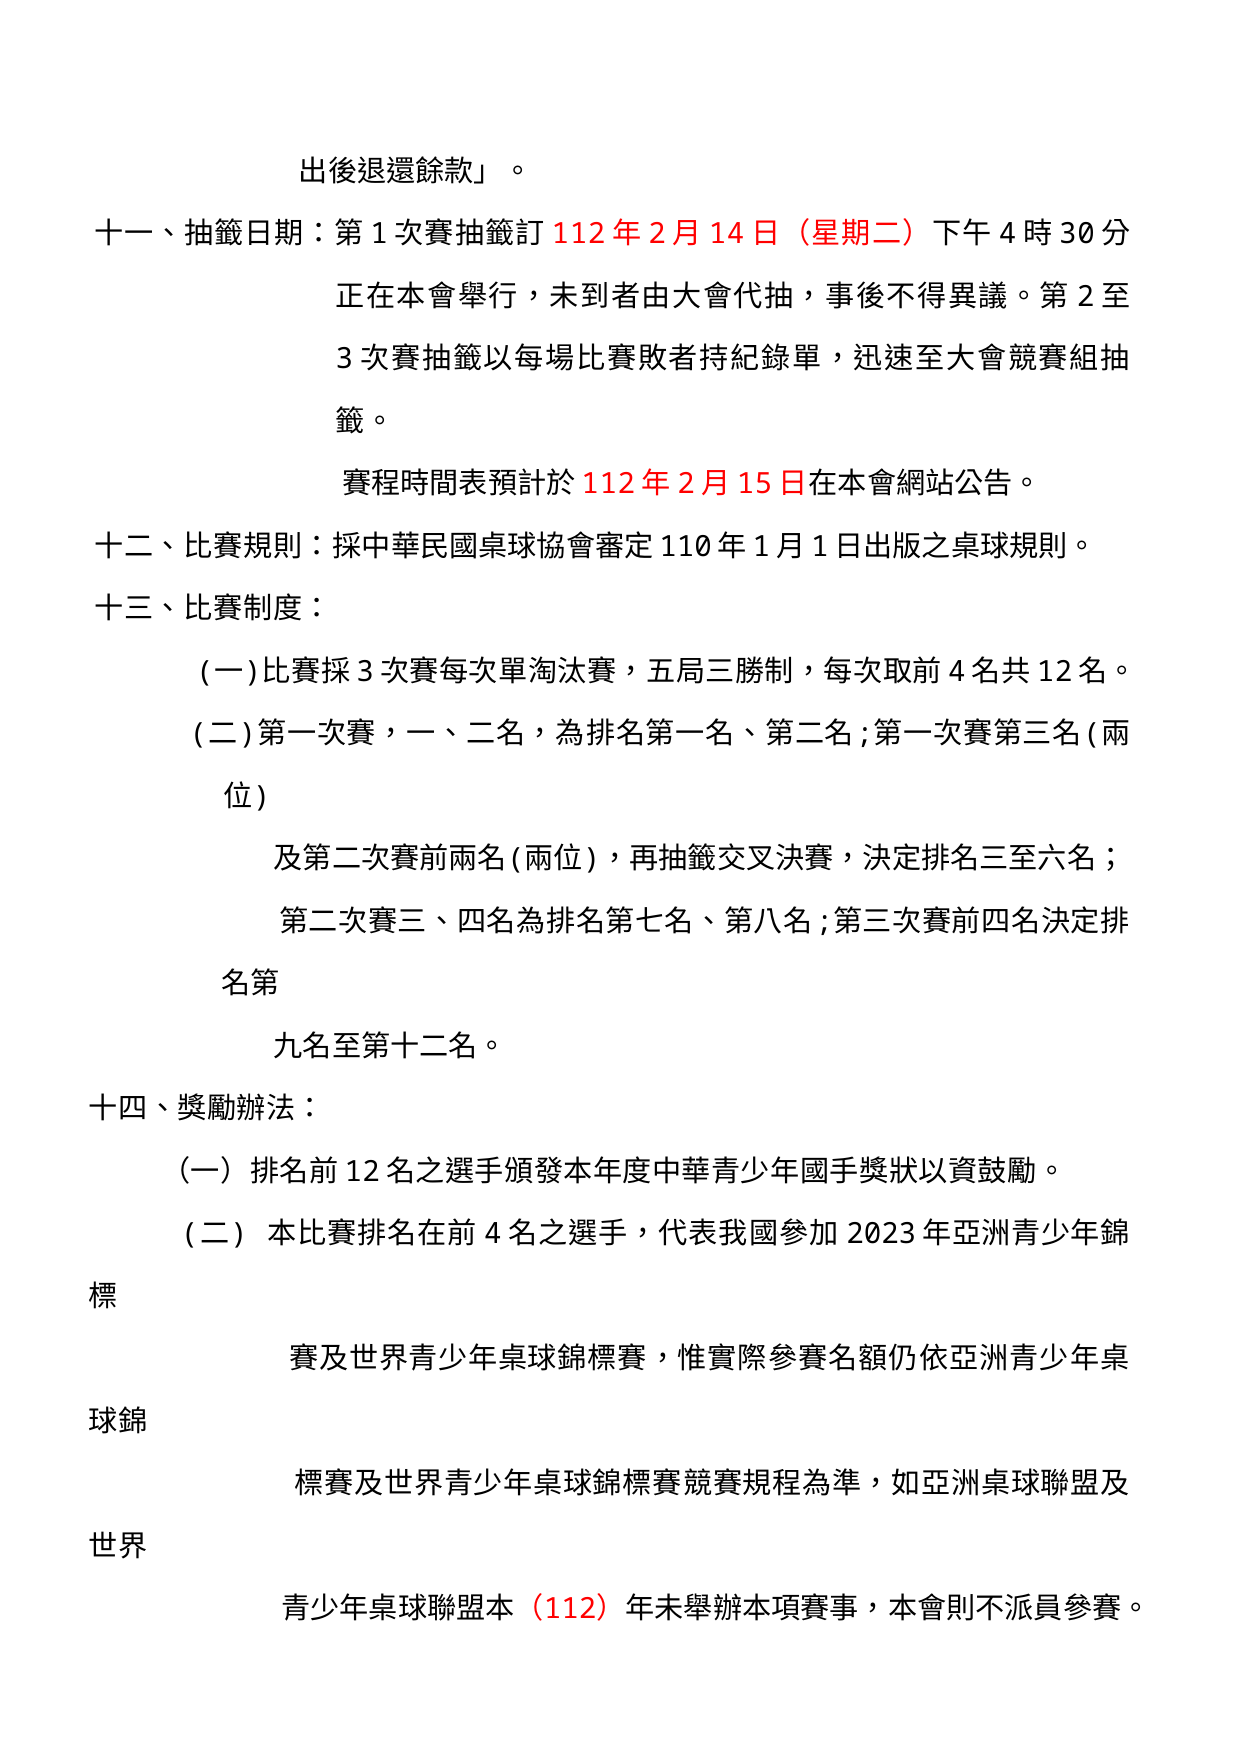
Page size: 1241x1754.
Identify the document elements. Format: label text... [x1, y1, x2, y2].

text （一）排名前12名之選手頒發本年度中華青少年國手獎狀以資鼓勵。 [89, 1127, 1131, 1189]
text 九名至第十二名。 [133, 1002, 1131, 1064]
text 賽及世界青少年桌球錦標賽，惟實際參賽名額仍依亞洲青少年桌球錦 [89, 1314, 1131, 1439]
text (二) 本比賽排名在前4名之選手，代表我國參加2023年亞洲青少年錦標 [89, 1189, 1131, 1314]
text 十二、比賽規則：採中華民國桌球協會審定110年1月1日出版之桌球規則。 [94, 502, 1131, 564]
text 第二次賽三、四名為排名第七名、第八名;第三次賽前四名決定排名第 [133, 877, 1131, 1002]
text 賽程時間表預計於112年2月15日在本會網站公告。 [59, 439, 1181, 502]
text (一)比賽採3次賽每次單淘汰賽，五局三勝制，每次取前4名共12名。 [89, 627, 1131, 689]
text 十四、獎勵辦法： [89, 1064, 1131, 1127]
text (二)第一次賽，一、二名，為排名第一名、第二名;第一次賽第三名(兩位) [133, 689, 1131, 814]
text 青少年桌球聯盟本（112）年未舉辦本項賽事，本會則不派員參賽。 [89, 1564, 1131, 1627]
text 標賽及世界青少年桌球錦標賽競賽規程為準，如亞洲桌球聯盟及世界 [89, 1439, 1131, 1564]
text 十一、抽籤日期：第1次賽抽籤訂112年2月14日（星期二）下午4時30分正在本會舉行，未到者由大會代抽，事後不得異議。第2至3次賽抽籤以每場比賽敗者持紀錄單，迅速至大會競賽組抽籤。 [94, 189, 1131, 439]
text 出後退還餘款」。 [89, 127, 1152, 189]
text 及第二次賽前兩名(兩位)，再抽籤交叉決賽，決定排名三至六名； [133, 814, 1131, 877]
text 十三、比賽制度： [94, 564, 1131, 627]
